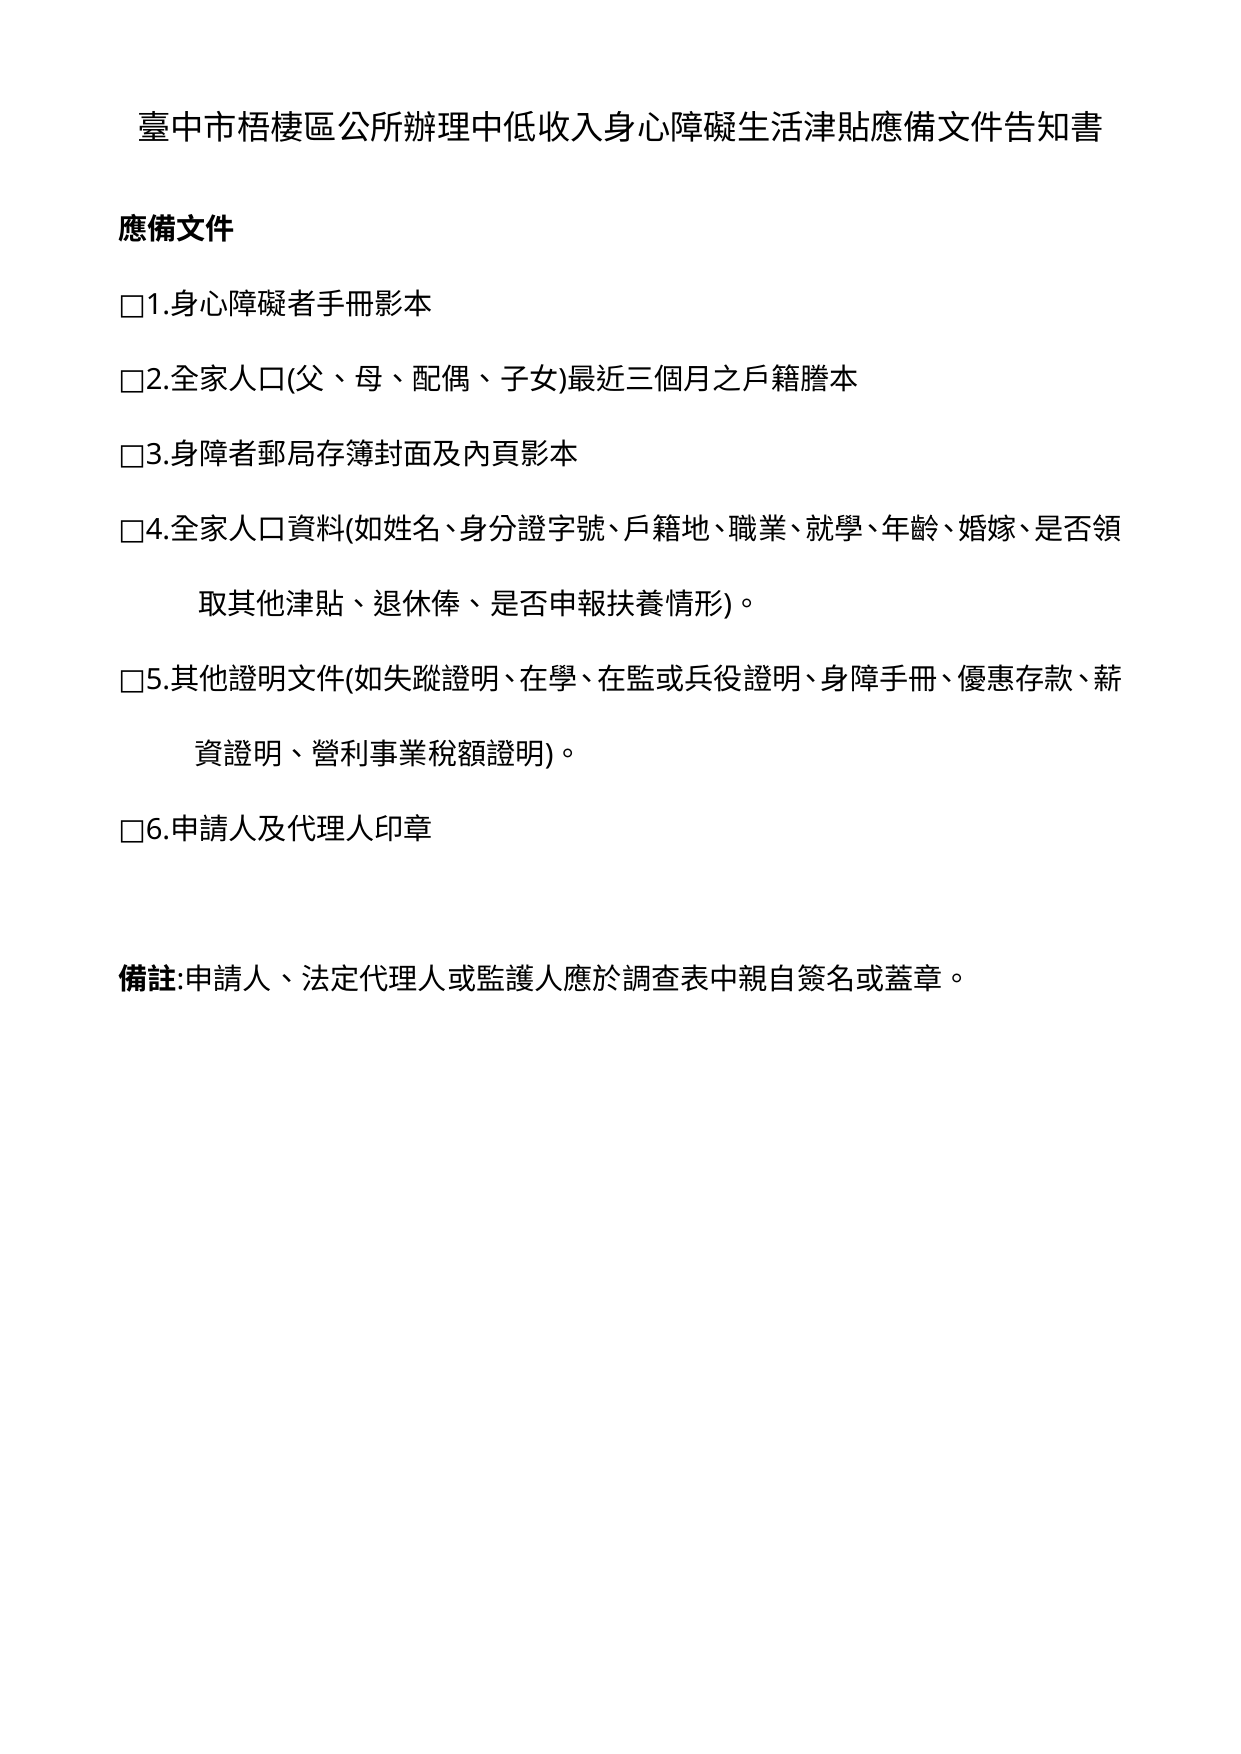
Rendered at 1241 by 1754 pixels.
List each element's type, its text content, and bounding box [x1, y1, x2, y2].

text □5.其他證明文件(如失蹤證明、在學、在監或兵役證明、身障手冊、優惠存款、薪資證明、營利事業稅額證明)。 [118, 639, 1122, 789]
text □2.全家人口(父、母、配偶、子女)最近三個月之戶籍謄本 [118, 339, 1122, 414]
text 備註:申請人、法定代理人或監護人應於調查表中親自簽名或蓋章。 [118, 939, 1122, 1014]
text □4.全家人口資料(如姓名、身分證字號、戶籍地、職業、就學、年齡、婚嫁、是否領取其他津貼、退休俸、是否申報扶養情形)。 [118, 489, 1122, 639]
text □1.身心障礙者手冊影本 [118, 264, 1122, 339]
text 應備文件 [118, 189, 1122, 264]
text □3.身障者郵局存簿封面及內頁影本 [118, 414, 1122, 489]
text □6.申請人及代理人印章 [118, 789, 1122, 864]
